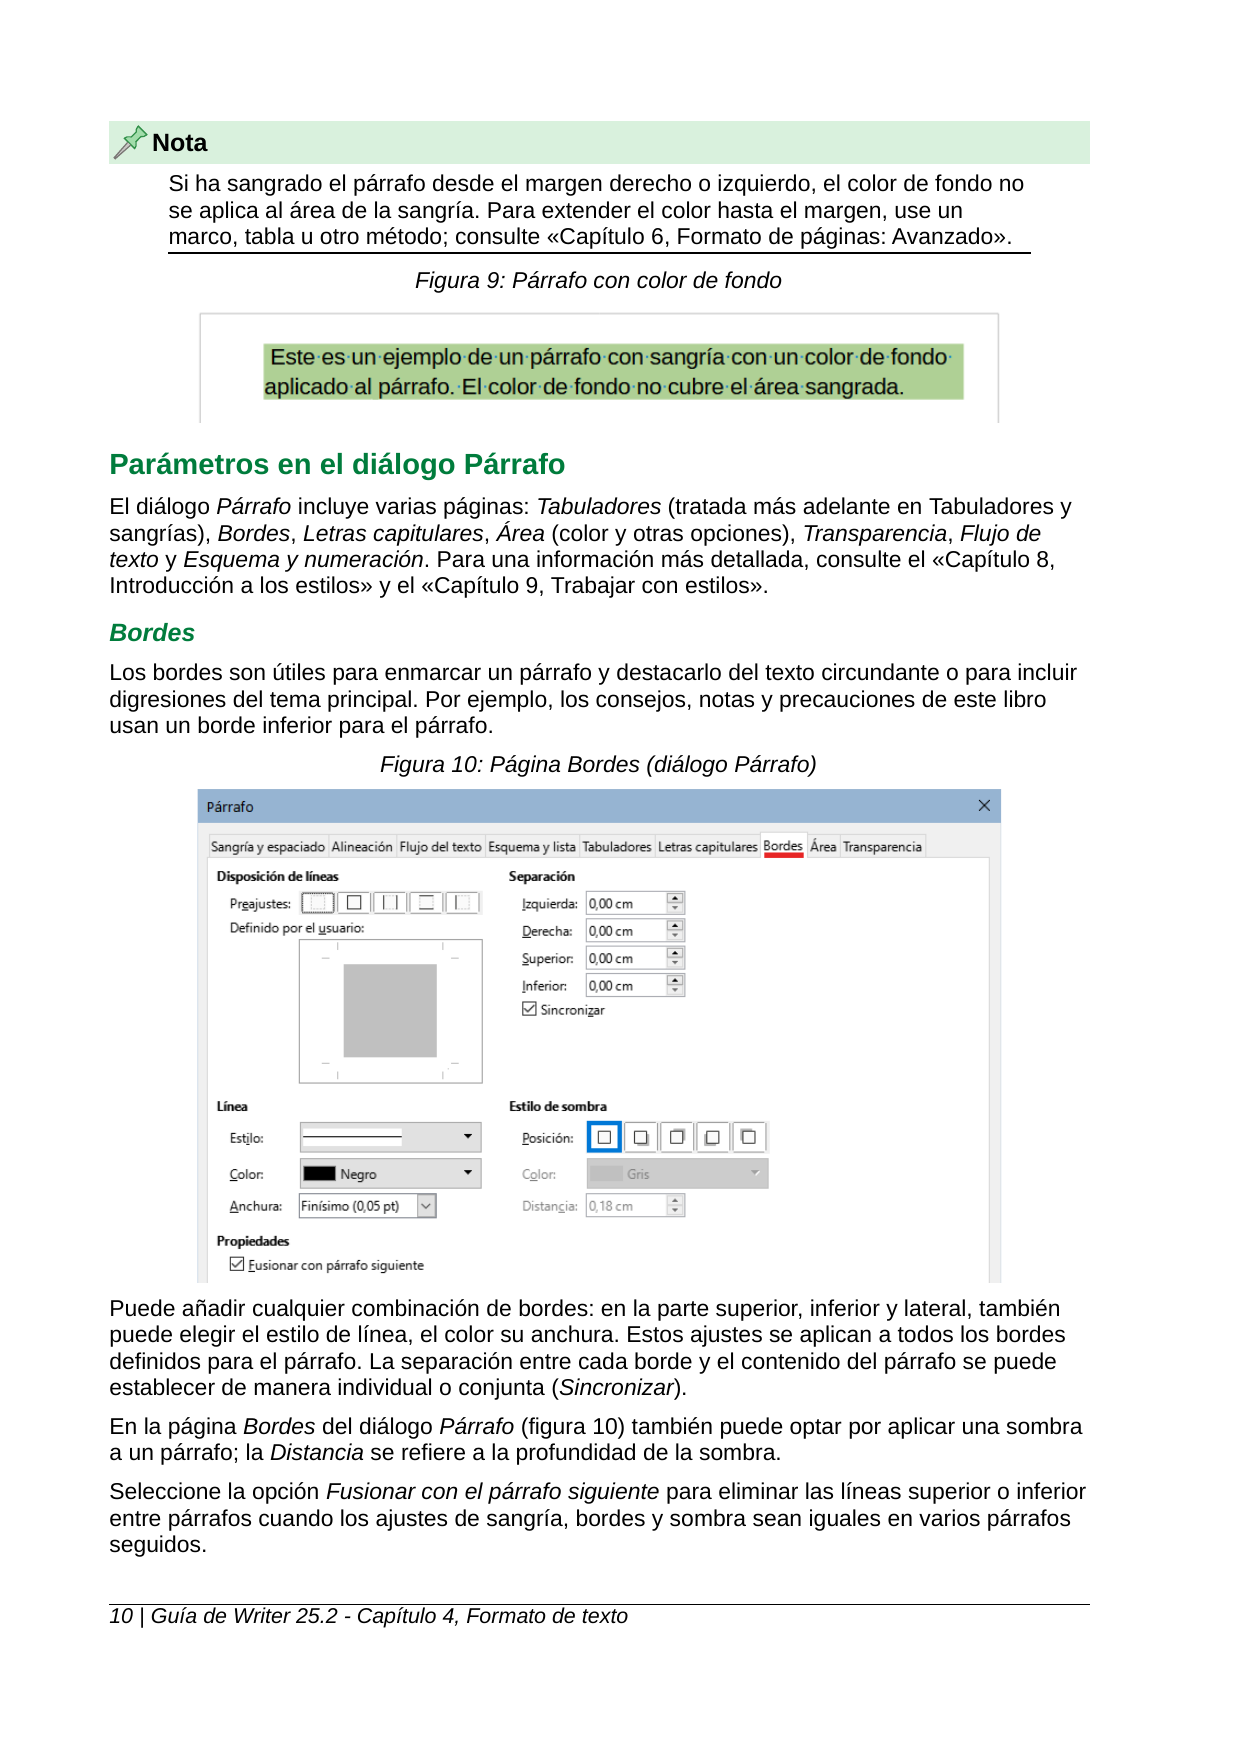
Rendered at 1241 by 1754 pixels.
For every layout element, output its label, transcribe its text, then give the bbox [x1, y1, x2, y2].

text En la página Bordes del diálogo Párrafo (figura 10) también puede optar por aplicar una sombra a un párrafo; la Distancia se refiere a la profundidad de la sombra. [109, 1413, 1090, 1466]
text El diálogo Párrafo incluye varias páginas: Tabuladores (tratada más adelante en Tabuladores y sangrías), Bordes, Letras capitulares, Área (color y otras opciones), Transparencia, Flujo de texto y Esquema y numeración. Para una información más detallada, consulte el «Capítulo 8, Introducción a los estilos» y el «Capítulo 9, Trabajar con estilos». [109, 493, 1090, 599]
picture [197, 789, 1002, 1283]
text Puede añadir cualquier combinación de bordes: en la parte superior, inferior y lateral, también puede elegir el estilo de línea, el color su anchura. Estos ajustes se aplican a todos los bordes definidos para el párrafo. La separación entre cada borde y el contenido del párrafo se puede establecer de manera individual o conjunta (Sincronizar). [109, 1295, 1090, 1401]
subtitle Bordes [109, 618, 1090, 647]
subtitle Nota [109, 121, 1090, 164]
subtitle Parámetros en el diálogo Párrafo [109, 447, 1090, 481]
text Los bordes son útiles para enmarcar un párrafo y destacarlo del texto circundante o para incluir digresiones del tema principal. Por ejemplo, los consejos, notas y precauciones de este libro usan un borde inferior para el párrafo. [109, 659, 1090, 738]
text Figura 10: Página Bordes (diálogo Párrafo) [197, 751, 1001, 777]
text Si ha sangrado el párrafo desde el margen derecho o izquierdo, el color de fondo no se aplica al área de la sangría. Para extender el color hasta el margen, use un marco, tabla u otro método; consulte «Capítulo 6, Formato de páginas: Avanzado». [168, 170, 1031, 252]
text Figura 9: Párrafo con color de fondo [191, 267, 1008, 293]
text Seleccione la opción Fusionar con el párrafo siguiente para eliminar las líneas superior o inferior entre párrafos cuando los ajustes de sangría, bordes y sombra sean iguales en varios párrafos seguidos. [109, 1478, 1090, 1557]
picture [191, 305, 1008, 423]
